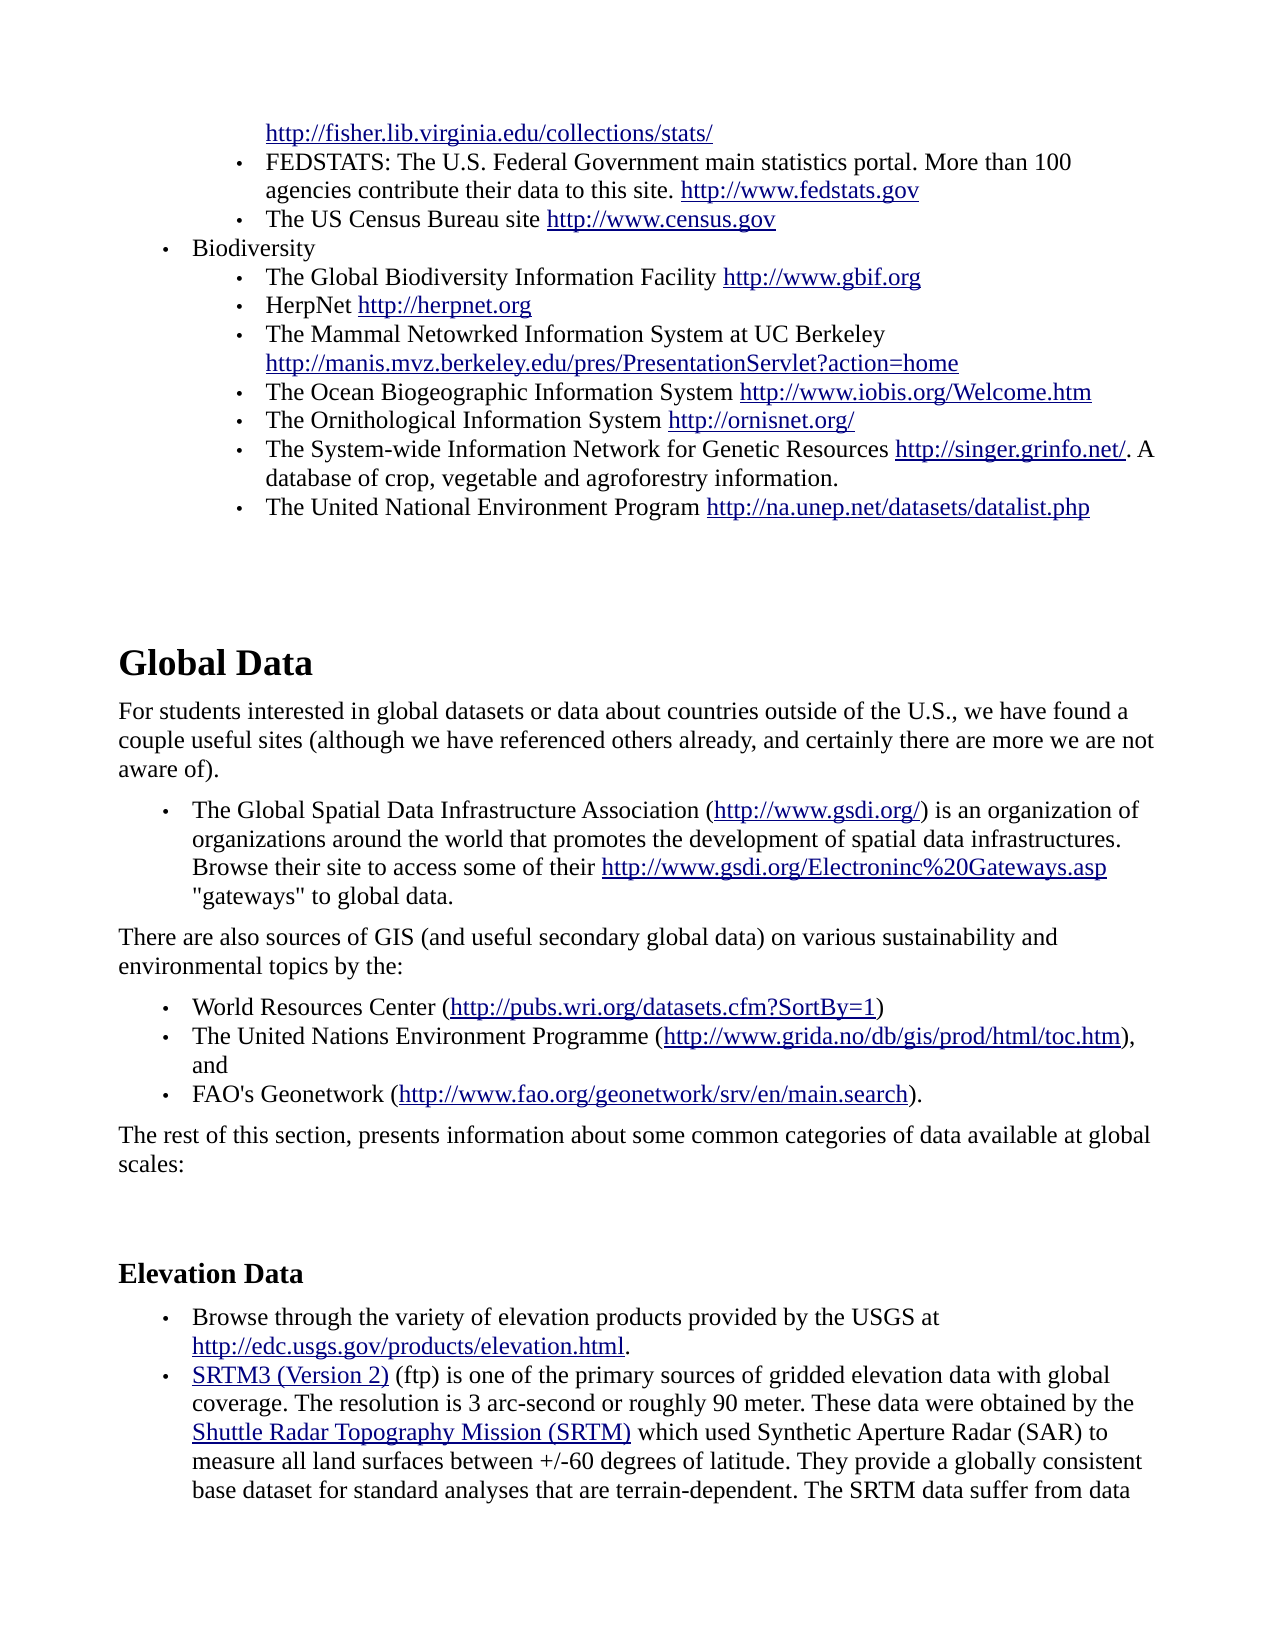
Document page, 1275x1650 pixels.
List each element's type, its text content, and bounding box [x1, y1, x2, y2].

subtitle Global Data [118, 641, 1157, 684]
list FAO's Geonetwork (http://www.fao.org/geonetwork/srv/en/main.search). [162, 1079, 1157, 1107]
list The United Nations Environment Programme (http://www.grida.no/db/gis/prod/html/toc.htm), and [162, 1021, 1157, 1079]
list The United National Environment Program http://na.unep.net/datasets/datalist.php [236, 492, 1157, 521]
list Biodiversity [162, 233, 1157, 262]
text For students interested in global datasets or data about countries outside of the U.S., we have found a couple useful sites (although we have referenced others already, and certainly there are more we are not aware of). [118, 696, 1157, 782]
list FEDSTATS: The U.S. Federal Government main statistics portal. More than 100 agencies contribute their data to this site. http://www.fedstats.gov [236, 147, 1157, 204]
list The US Census Bureau site http://www.census.gov [236, 204, 1157, 233]
list http://fisher.lib.virginia.edu/collections/stats/ [236, 118, 1157, 147]
list SRTM3 (Version 2) (ftp) is one of the primary sources of gridded elevation data with global coverage. The resolution is 3 arc-second or roughly 90 meter. These data were obtained by the Shuttle Radar Topography Mission (SRTM) which used Synthetic Aperture Radar (SAR) to measure all land surfaces between +/-60 degrees of latitude. They provide a globally consistent base dataset for standard analyses that are terrain-dependent. The SRTM data suffer from data [162, 1360, 1157, 1503]
list The System-wide Information Network for Genetic Resources http://singer.grinfo.net/. A database of crop, vegetable and agroforestry information. [236, 434, 1157, 492]
text The rest of this section, presents information about some common categories of data available at global scales: [118, 1120, 1157, 1177]
list The Global Biodiversity Information Facility http://www.gbif.org [236, 262, 1157, 291]
list The Global Spatial Data Infrastructure Association (http://www.gsdi.org/) is an organization of organizations around the world that promotes the development of spatial data infrastructures. Browse their site to access some of their http://www.gsdi.org/Electroninc%20Gateways.asp "gateways" to global data. [162, 795, 1157, 910]
text There are also sources of GIS (and useful secondary global data) on various sustainability and environmental topics by the: [118, 922, 1157, 980]
subtitle Elevation Data [118, 1256, 1157, 1290]
list The Mammal Netowrked Information System at UC Berkeley http://manis.mvz.berkeley.edu/pres/PresentationServlet?action=home [236, 319, 1157, 377]
list The Ornithological Information System http://ornisnet.org/ [236, 406, 1157, 434]
list HerpNet http://herpnet.org [236, 291, 1157, 319]
list The Ocean Biogeographic Information System http://www.iobis.org/Welcome.htm [236, 377, 1157, 406]
list World Resources Center (http://pubs.wri.org/datasets.cfm?SortBy=1) [162, 992, 1157, 1021]
list Browse through the variety of elevation products provided by the USGS at http://edc.usgs.gov/products/elevation.html. [162, 1302, 1157, 1360]
